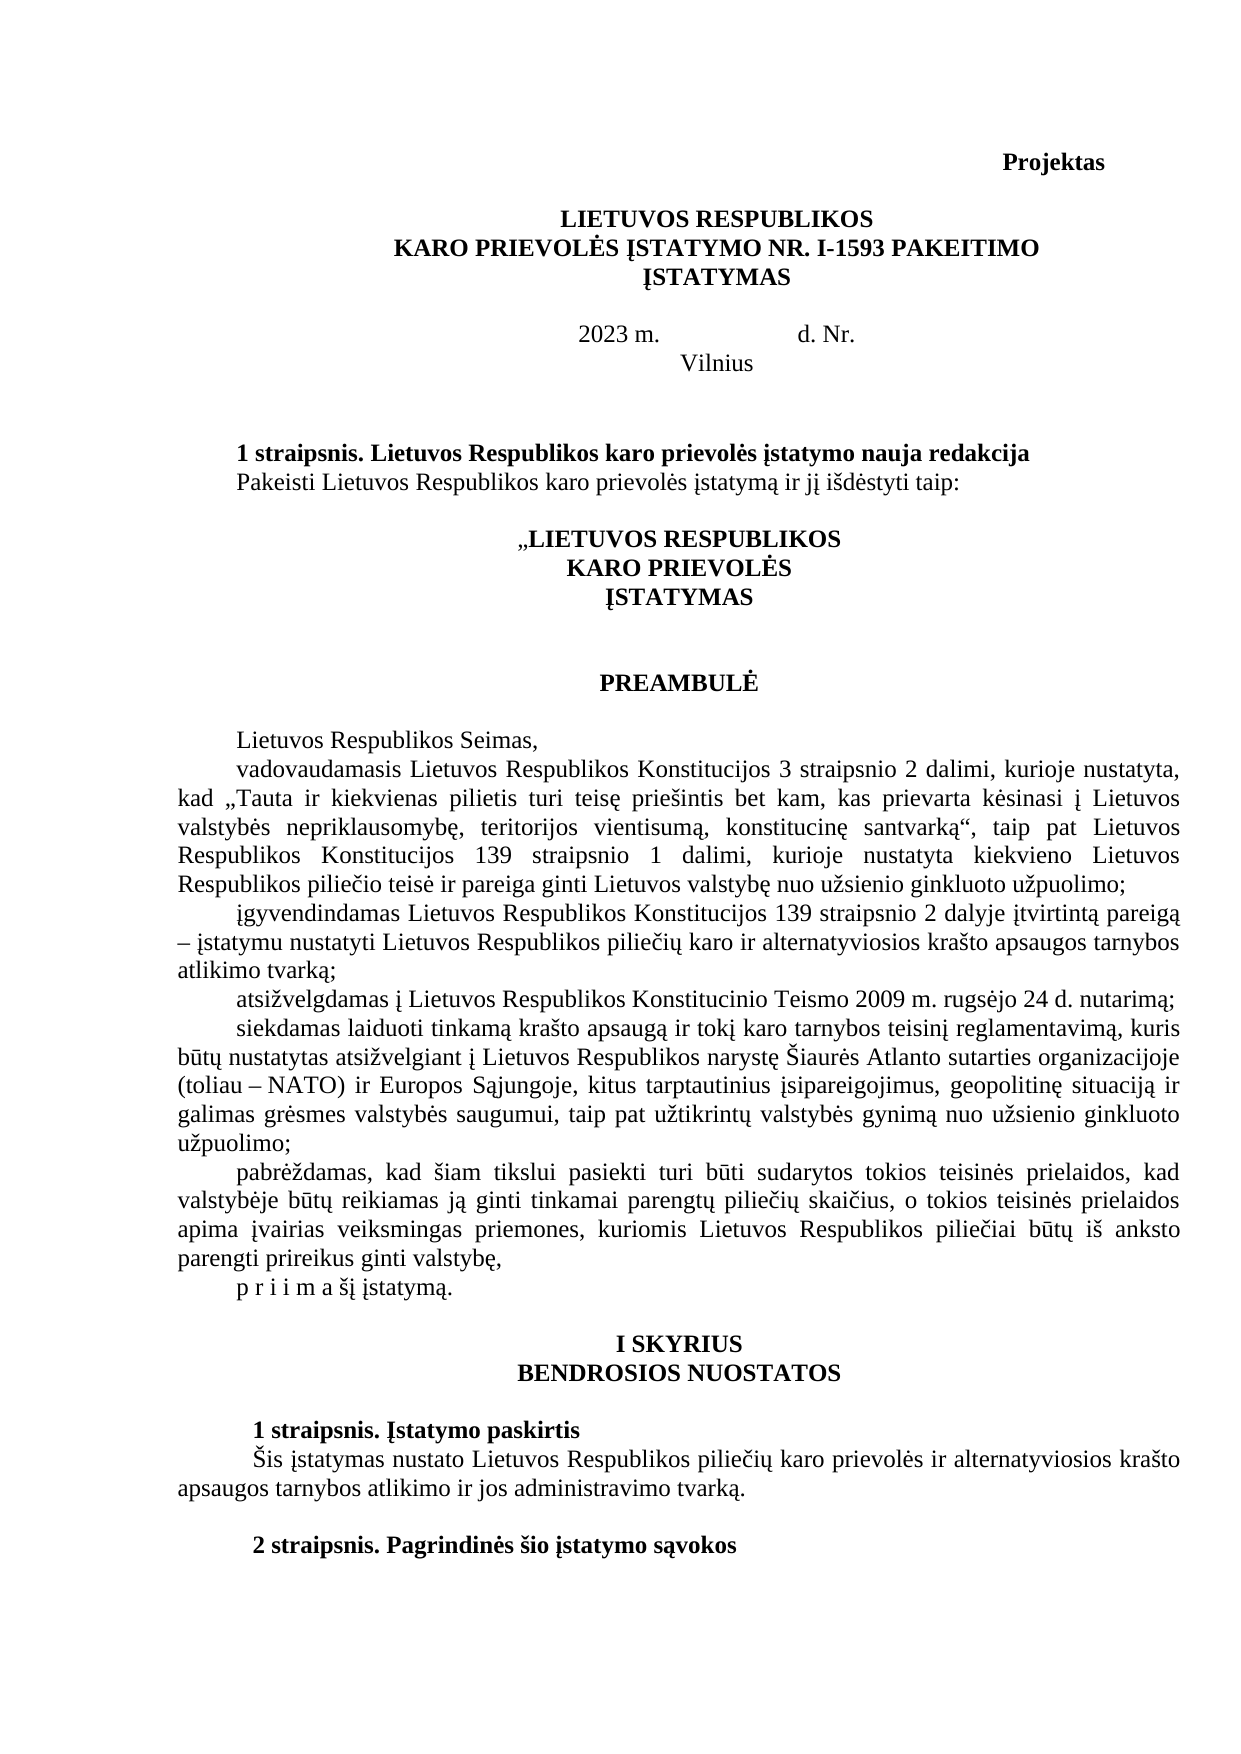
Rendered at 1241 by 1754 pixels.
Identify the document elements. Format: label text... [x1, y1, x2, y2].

text pabrėždamas, kad šiam tikslui pasiekti turi būti sudarytos tokios teisinės prielaidos, kad valstybėje būtų reikiamas ją ginti tinkamai parengtų piliečių skaičius, o tokios teisinės prielaidos apima įvairias veiksmingas priemones, kuriomis Lietuvos Respublikos piliečiai būtų iš anksto parengti prireikus ginti valstybę, [177, 1157, 1181, 1272]
text siekdamas laiduoti tinkamą krašto apsaugą ir tokį karo tarnybos teisinį reglamentavimą, kuris būtų nustatytas atsižvelgiant į Lietuvos Respublikos narystę Šiaurės Atlanto sutarties organizacijoje (toliau – NATO) ir Europos Sąjungoje, kitus tarptautinius įsipareigojimus, geopolitinę situaciją ir galimas grėsmes valstybės saugumui, taip pat užtikrintų valstybės gynimą nuo užsienio ginkluoto užpuolimo; [177, 1013, 1181, 1157]
text Vilnius [177, 348, 1181, 377]
text 1 straipsnis. Įstatymo paskirtis [177, 1416, 1181, 1444]
text PREAMBULĖ [177, 668, 1181, 697]
text „LIETUVOS RESPUBLIKOS KARO PRIEVOLĖS ĮSTATYMAS [177, 524, 1181, 611]
text Pakeisti Lietuvos Respublikos karo prievolės įstatymą ir jį išdėstyti taip: [177, 467, 1181, 496]
text Lietuvos Respublikos Seimas, [177, 726, 1181, 754]
text 2023 m. d. Nr. [177, 319, 1181, 348]
text vadovaudamasis Lietuvos Respublikos Konstitucijos 3 straipsnio 2 dalimi, kurioje nustatyta, kad „Tauta ir kiekvienas pilietis turi teisę priešintis bet kam, kas prievarta kėsinasi į Lietuvos valstybės nepriklausomybę, teritorijos vientisumą, konstitucinę santvarką“, taip pat Lietuvos Respublikos Konstitucijos 139 straipsnio 1 dalimi, kurioje nustatyta kiekvieno Lietuvos Respublikos piliečio teisė ir pareiga ginti Lietuvos valstybę nuo užsienio ginkluoto užpuolimo; [177, 754, 1181, 898]
text atsižvelgdamas į Lietuvos Respublikos Konstitucinio Teismo 2009 m. rugsėjo 24 d. nutarimą; [177, 984, 1181, 1013]
text Šis įstatymas nustato Lietuvos Respublikos piliečių karo prievolės ir alternatyviosios krašto apsaugos tarnybos atlikimo ir jos administravimo tvarką. [177, 1444, 1181, 1502]
text Projektas [177, 147, 1181, 176]
text įgyvendindamas Lietuvos Respublikos Konstitucijos 139 straipsnio 2 dalyje įtvirtintą pareigą – įstatymu nustatyti Lietuvos Respublikos piliečių karo ir alternatyviosios krašto apsaugos tarnybos atlikimo tvarką; [177, 898, 1181, 984]
text KARO PRIEVOLĖS ĮSTATYMO NR. I-1593 PAKEITIMO [177, 233, 1181, 262]
text ĮSTATYMAS [177, 262, 1181, 291]
text 2 straipsnis. Pagrindinės šio įstatymo sąvokos [177, 1531, 1181, 1559]
text p r i i m a šį įstatymą. [177, 1272, 1181, 1301]
text BENDROSIOS NUOSTATOS [177, 1358, 1181, 1387]
text I SKYRIUS [177, 1329, 1181, 1358]
text 1 straipsnis. Lietuvos Respublikos karo prievolės įstatymo nauja redakcija [236, 438, 1181, 467]
text LIETUVOS RESPUBLIKOS [177, 204, 1181, 233]
